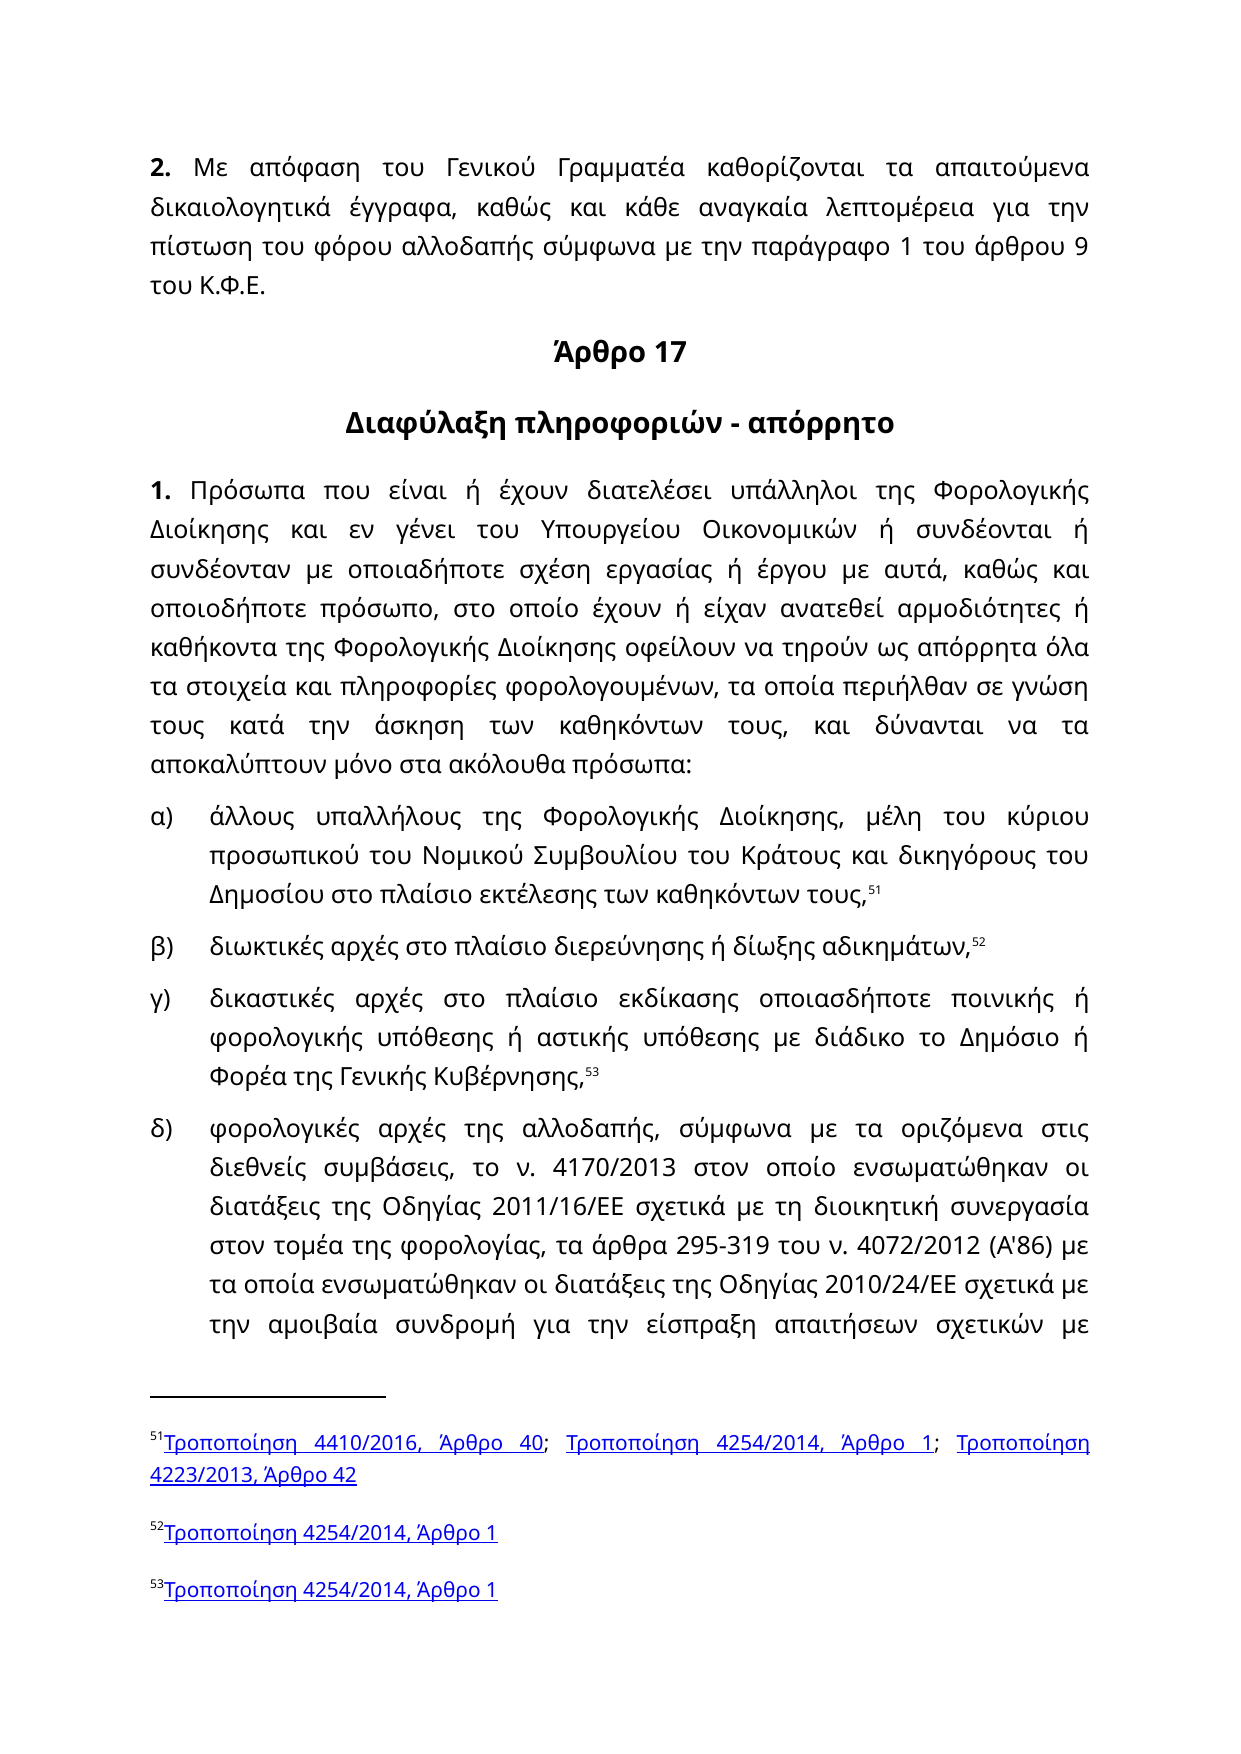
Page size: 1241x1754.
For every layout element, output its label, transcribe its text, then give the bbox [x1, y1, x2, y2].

subtitle Διαφύλαξη πληροφοριών - απόρρητο [150, 402, 1090, 442]
list γ) δικαστικές αρχές στο πλαίσιο εκδίκασης οποιασδήποτε ποινικής ή φορολογικής υπόθεσης ή αστικής υπόθεσης με διάδικο το Δημόσιο ή Φορέα της Γενικής Κυβέρνησης, [150, 980, 1090, 1093]
text Τροποποίηση 4410/2016, Άρθρο 40; Τροποποίηση 4254/2014, Άρθρο 1; Τροποποίηση 4223/2013, Άρθρο 42 [150, 1428, 1090, 1489]
list δ) φορολογικές αρχές της αλλοδαπής, σύμφωνα με τα οριζόμενα στις διεθνείς συμβάσεις, το ν. 4170/2013 στον οποίο ενσωματώθηκαν οι διατάξεις της Οδηγίας 2011/16/ΕΕ σχετικά με τη διοικητική συνεργασία στον τομέα της φορολογίας, τα άρθρα 295-319 του ν. 4072/2012 (Α'86) με τα οποία ενσωματώθηκαν οι διατάξεις της Οδηγίας 2010/24/ΕΕ σχετικά με την αμοιβαία συνδρομή για την είσπραξη απαιτήσεων σχετικών με [150, 1110, 1090, 1340]
list α) άλλους υπαλλήλους της Φορολογικής Διοίκησης, μέλη του κύριου προσωπικού του Νομικού Συμβουλίου του Κράτους και δικηγόρους του Δημοσίου στο πλαίσιο εκτέλεσης των καθηκόντων τους, [150, 799, 1090, 911]
list β) διωκτικές αρχές στο πλαίσιο διερεύνησης ή δίωξης αδικημάτων, [150, 929, 1090, 963]
text 2. Με απόφαση του Γενικού Γραμματέα καθορίζονται τα απαιτούμενα δικαιολογητικά έγγραφα, καθώς και κάθε αναγκαία λεπτομέρεια για την πίστωση του φόρου αλλοδαπής σύμφωνα με την παράγραφο 1 του άρθρου 9 του Κ.Φ.Ε. [150, 150, 1090, 302]
text 1. Πρόσωπα που είναι ή έχουν διατελέσει υπάλληλοι της Φορολογικής Διοίκησης και εν γένει του Υπουργείου Οικονομικών ή συνδέονται ή συνδέονταν με οποιαδήποτε σχέση εργασίας ή έργου με αυτά, καθώς και οποιοδήποτε πρόσωπο, στο οποίο έχουν ή είχαν ανατεθεί αρμοδιότητες ή καθήκοντα της Φορολογικής Διοίκησης οφείλουν να τηρούν ως απόρρητα όλα τα στοιχεία και πληροφορίες φορολογουμένων, τα οποία περιήλθαν σε γνώση τους κατά την άσκηση των καθηκόντων τους, και δύνανται να τα αποκαλύπτουν μόνο στα ακόλουθα πρόσωπα: [150, 473, 1090, 781]
text Τροποποίηση 4254/2014, Άρθρο 1 [150, 1518, 1090, 1546]
subtitle Άρθρο 17 [150, 332, 1090, 371]
text Τροποποίηση 4254/2014, Άρθρο 1 [150, 1576, 1090, 1604]
